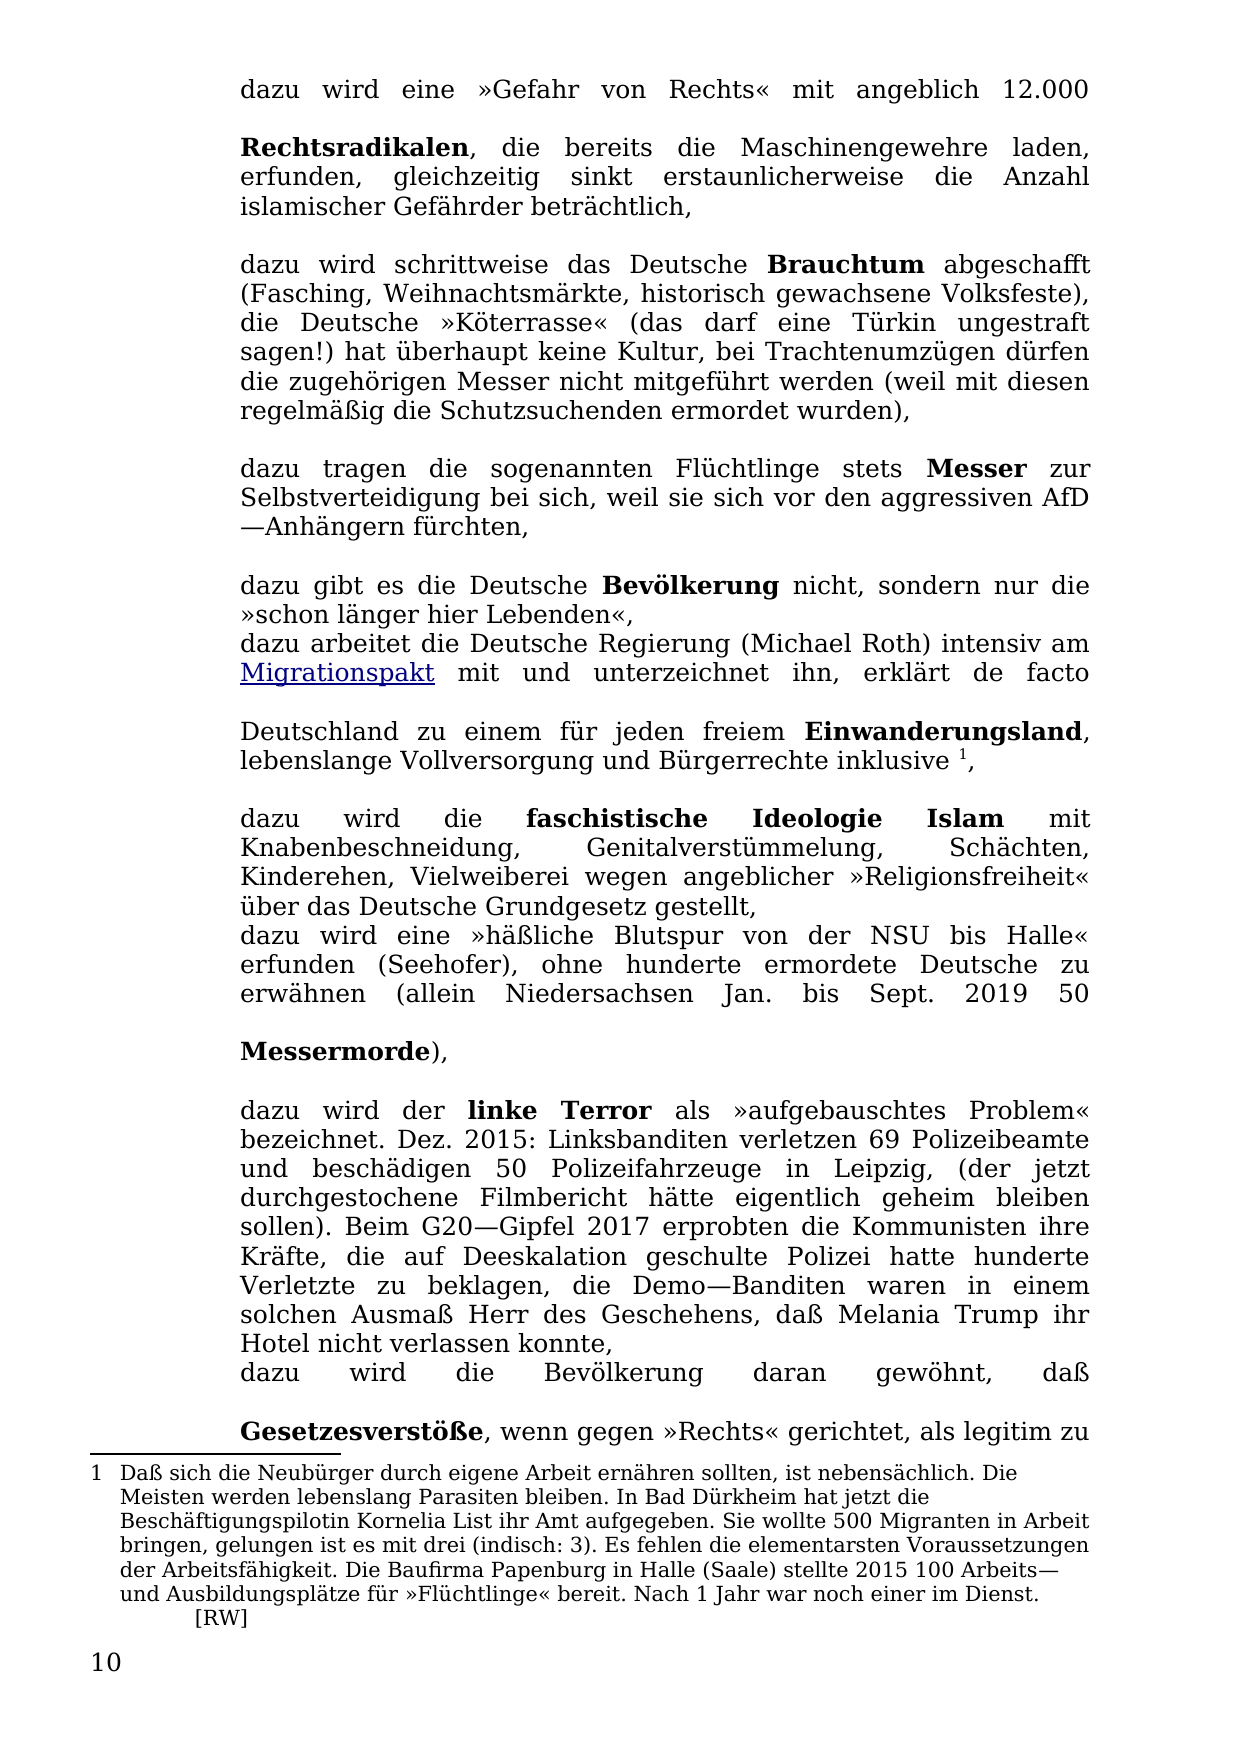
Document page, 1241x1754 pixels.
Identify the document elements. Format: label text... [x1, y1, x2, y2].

text dazu gibt es die Deutsche Bevölkerung nicht, sondern nur die »schon länger hier Lebenden«, [240, 542, 1091, 629]
text dazu wird die faschistische Ideologie Islam mit Knabenbeschneidung, Genitalverstümmelung, Schächten, Kinderehen, Vielweiberei wegen angeblicher »Religionsfreiheit« über das Deutsche Grundgesetz gestellt, [240, 775, 1091, 921]
text dazu arbeitet die Deutsche Regierung (Michael Roth) intensiv am Migrationspakt mit und unterzeichnet ihn, erklärt de facto Deutschland zu einem für jeden freiem Einwanderungsland, lebenslange Vollversorgung und Bürgerrechte inklusive , [240, 629, 1091, 775]
text dazu wird eine »Gefahr von Rechts« mit angeblich 12.000 Rechtsradikalen, die bereits die Maschinengewehre laden, erfunden, gleichzeitig sinkt erstaunlicherweise die Anzahl islamischer Gefährder beträchtlich, [240, 75, 1091, 221]
text dazu wird die Bevölkerung daran gewöhnt, daß Gesetzesverstöße, wenn gegen »Rechts« gerichtet, als legitim zu [240, 1358, 1091, 1446]
text dazu wird der linke Terror als »aufgebauschtes Problem« bezeichnet. Dez. 2015: Linksbanditen verletzen 69 Polizeibeamte und beschädigen 50 Polizeifahrzeuge in Leipzig, (der jetzt durchgestochene Filmbericht hätte eigentlich geheim bleiben sollen). Beim G20—Gipfel 2017 erprobten die Kommunisten ihre Kräfte, die auf Deeskalation geschulte Polizei hatte hunderte Verletzte zu beklagen, die Demo—Banditen waren in einem solchen Ausmaß Herr des Geschehens, daß Melania Trump ihr Hotel nicht verlassen konnte, [240, 1067, 1091, 1358]
text Daß sich die Neubürger durch eigene Arbeit ernähren sollten, ist nebensächlich. Die Meisten werden lebenslang Parasiten bleiben. In Bad Dürkheim hat jetzt die Beschäftigungs­pilotin Kornelia List ihr Amt aufgegeben. Sie wollte 500 Migranten in Arbeit bringen, gelungen ist es mit drei (indisch: 3). Es fehlen die elementarsten Voraussetzungen der Arbeitsfähigkeit. Die Baufirma Papenburg in Halle (Saale) stellte 2015 100 Arbeits— und Ausbildungsplätze für »Flüchtlinge« bereit. Nach 1 Jahr war noch einer im Dienst. [RW] [90, 1461, 1091, 1631]
text dazu tragen die sogenannten Flüchtlinge stets Messer zur Selbstverteidigung bei sich, weil sie sich vor den aggressiven AfD—Anhängern fürchten, [240, 425, 1091, 542]
text dazu wird schrittweise das Deutsche Brauchtum abgeschafft (Fasching, Weihnachtsmärkte, historisch gewachsene Volksfeste), die Deutsche »Köterrasse« (das darf eine Türkin ungestraft sagen!) hat überhaupt keine Kultur, bei Trachtenumzügen dürfen die zugehörigen Messer nicht mitgeführt werden (weil mit diesen regelmäßig die Schutzsuchenden ermordet wurden), [240, 221, 1091, 425]
text dazu wird eine »häßliche Blutspur von der NSU bis Halle« erfunden (Seehofer), ohne hunderte ermordete Deutsche zu erwähnen (allein Niedersachsen Jan. bis Sept. 2019 50 Messermorde), [240, 921, 1091, 1067]
